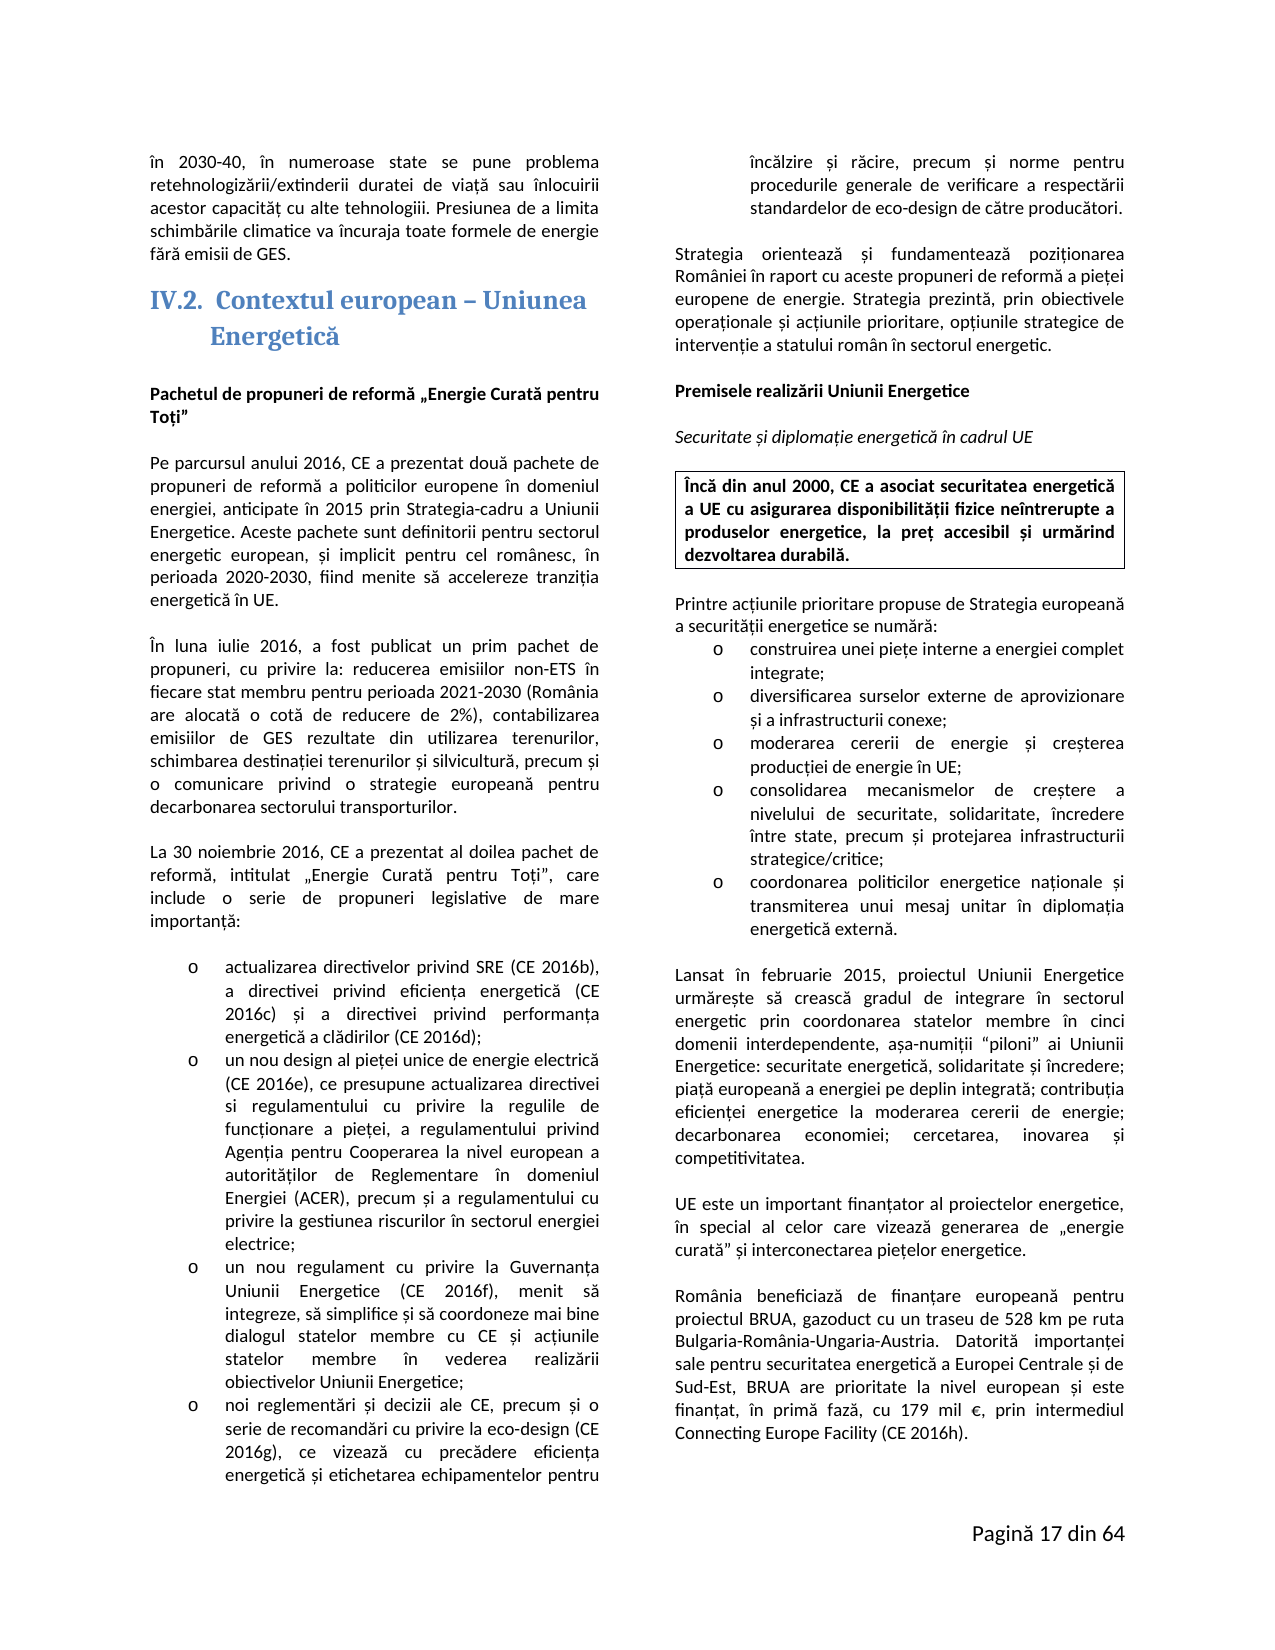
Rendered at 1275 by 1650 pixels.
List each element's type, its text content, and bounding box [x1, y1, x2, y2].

list un nou regulament cu privire la Guvernanța Uniunii Energetice (CE 2016f), menit să integreze, să simplifice și să coordoneze mai bine dialogul statelor membre cu CE și acțiunile statelor membre în vederea realizării obiectivelor Uniunii Energetice; [187, 1255, 600, 1393]
text în 2030-40, în numeroase state se pune problema retehnologizării/extinderii duratei de viață sau înlocuirii acestor capacităț cu alte tehnologiii. Presiunea de a limita schimbările climatice va încuraja toate formele de energie fără emisii de GES. [150, 150, 600, 264]
text Strategia orientează și fundamentează poziționarea României în raport cu aceste propuneri de reformă a pieței europene de energie. Strategia prezintă, prin obiectivele operaționale și acțiunile prioritare, opțiunile strategice de intervenție a statului român în sectorul energetic. [675, 242, 1125, 356]
text Printre acțiunile prioritare propuse de Strategia europeană a securității energetice se numără: [675, 592, 1125, 637]
list actualizarea directivelor privind SRE (CE 2016b), a directivei privind eficiența energetică (CE 2016c) și a directivei privind performanța energetică a clădirilor (CE 2016d); [187, 955, 600, 1048]
list coordonarea politicilor energetice naționale și transmiterea unui mesaj unitar în diplomația energetică externă. [712, 870, 1125, 940]
list noi reglementări și decizii ale CE, precum și o serie de recomandări cu privire la eco-design (CE 2016g), ce vizează cu precădere eficiența energetică și etichetarea echipamentelor pentru [187, 1393, 600, 1486]
subtitle IV.2. Contextul european – Uniunea Energetică [150, 285, 600, 352]
list un nou design al pieței unice de energie electrică (CE 2016e), ce presupune actualizarea directivei si regulamentului cu privire la regulile de funcționare a pieței, a regulamentului privind Agenția pentru Cooperarea la nivel european a autorităților de Reglementare în domeniul Energiei (ACER), precum și a regulamentului cu privire la gestiunea riscurilor în sectorul energiei electrice; [187, 1048, 600, 1255]
list diversificarea surselor externe de aprovizionare și a infrastructurii conexe; [712, 684, 1125, 731]
text Pachetul de propuneri de reformă „Energie Curată pentru Toți” [150, 382, 600, 428]
list consolidarea mecanismelor de creștere a nivelului de securitate, solidaritate, încredere între state, precum și protejarea infrastructurii strategice/critice; [712, 778, 1125, 870]
text Securitate și diplomație energetică în cadrul UE [675, 425, 1125, 448]
list moderarea cererii de energie și creșterea producției de energie în UE; [712, 731, 1125, 778]
text În luna iulie 2016, a fost publicat un prim pachet de propuneri, cu privire la: reducerea emisiilor non-ETS în fiecare stat membru pentru perioada 2021-2030 (România are alocată o cotă de reducere de 2%), contabilizarea emisiilor de GES rezultate din utilizarea terenurilor, schimbarea destinației terenurilor și silvicultură, precum și o comunicare privind o strategie europeană pentru decarbonarea sectorului transporturilor. [150, 634, 600, 818]
text La 30 noiembrie 2016, CE a prezentat al doilea pachet de reformă, intitulat „Energie Curată pentru Toți”, care include o serie de propuneri legislative de mare importanță: [150, 841, 600, 932]
text Lansat în februarie 2015, proiectul Uniunii Energetice urmărește să crească gradul de integrare în sectorul energetic prin coordonarea statelor membre în cinci domenii interdependente, așa-numiții “piloni” ai Uniunii Energetice: securitate energetică, solidaritate și încredere; piață europeană a energiei pe deplin integrată; contribuția eficienței energetice la moderarea cererii de energie; decarbonarea economiei; cercetarea, inovarea și competitivitatea. [675, 963, 1125, 1169]
text UE este un important finanțator al proiectelor energetice, în special al celor care vizează generarea de „energie curată” şi interconectarea piețelor energetice. [675, 1192, 1125, 1261]
text Premisele realizării Uniunii Energetice [675, 379, 1125, 402]
list construirea unei piețe interne a energiei complet integrate; [712, 637, 1125, 684]
text Încă din anul 2000, CE a asociat securitatea energetică a UE cu asigurarea disponibilității fizice neîntrerupte a produselor energetice, la preț accesibil și urmărind dezvoltarea durabilă. [676, 472, 1124, 568]
list încălzire și răcire, precum și norme pentru procedurile generale de verificare a respectării standardelor de eco-design de către producători. [712, 150, 1125, 219]
text Pe parcursul anului 2016, CE a prezentat două pachete de propuneri de reformă a politicilor europene în domeniul energiei, anticipate în 2015 prin Strategia-cadru a Uniunii Energetice. Aceste pachete sunt definitorii pentru sectorul energetic european, și implicit pentru cel românesc, în perioada 2020-2030, fiind menite să accelereze tranziția energetică în UE. [150, 451, 600, 611]
text România beneficiază de finanțare europeană pentru proiectul BRUA, gazoduct cu un traseu de 528 km pe ruta Bulgaria-România-Ungaria-Austria. Datorită importanței sale pentru securitatea energetică a Europei Centrale și de Sud-Est, BRUA are prioritate la nivel european şi este finanțat, în primă fază, cu 179 mil €, prin intermediul Connecting Europe Facility (CE 2016h). [675, 1284, 1125, 1444]
